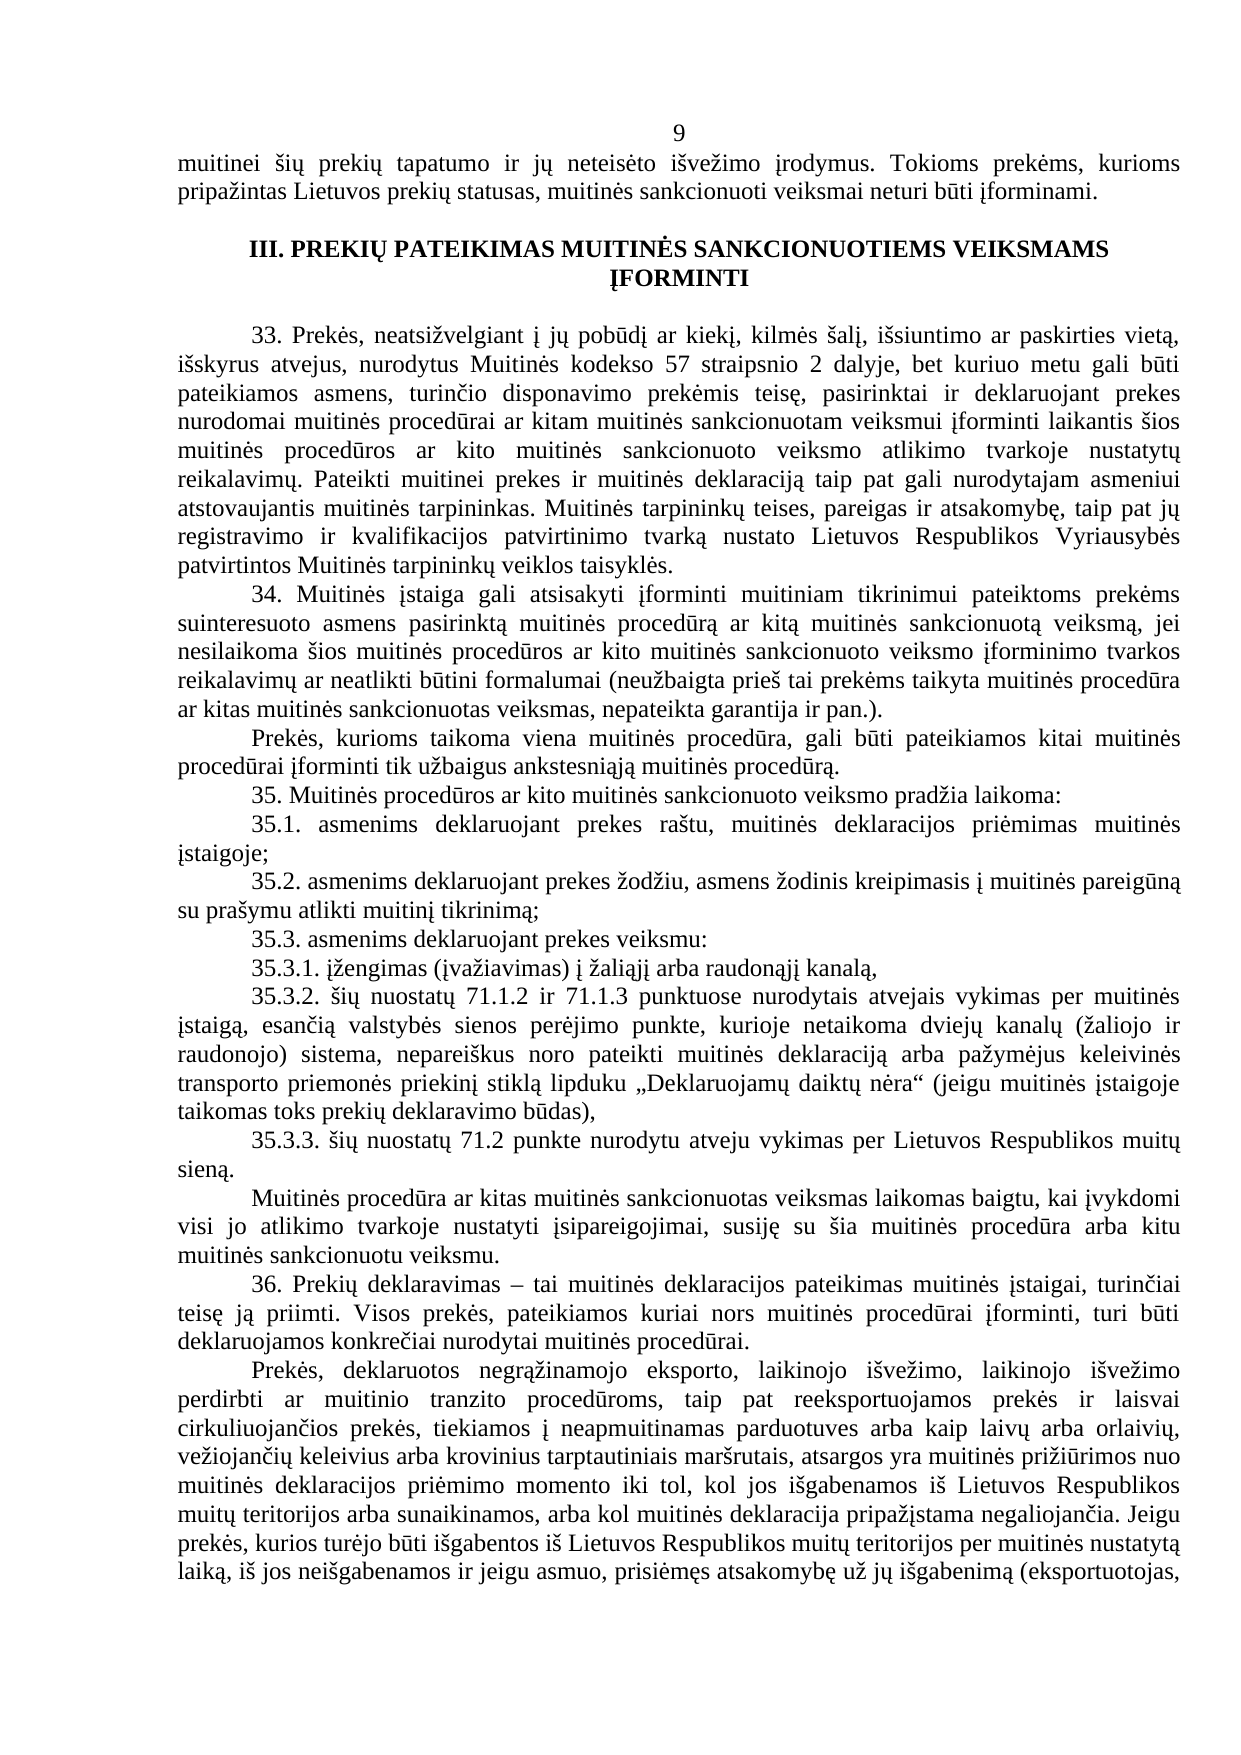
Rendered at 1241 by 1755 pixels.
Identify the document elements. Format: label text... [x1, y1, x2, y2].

text 35.3.2. šių nuostatų 71.1.2 ir 71.1.3 punktuose nurodytais atvejais vykimas per muitinės įstaigą, esančią valstybės sienos perėjimo punkte, kurioje netaikoma dviejų kanalų (žaliojo ir raudonojo) sistema, nepareiškus noro pateikti muitinės deklaraciją arba pažymėjus keleivinės transporto priemonės priekinį stiklą lipduku „Deklaruojamų daiktų nėra“ (jeigu muitinės įstaigoje taikomas toks prekių deklaravimo būdas), [177, 981, 1181, 1125]
text 35. Muitinės procedūros ar kito muitinės sankcionuoto veiksmo pradžia laikoma: [177, 780, 1181, 809]
text 35.3.3. šių nuostatų 71.2 punkte nurodytu atveju vykimas per Lietuvos Respublikos muitų sieną. [177, 1125, 1181, 1183]
text 35.2. asmenims deklaruojant prekes žodžiu, asmens žodinis kreipimasis į muitinės pareigūną su prašymu atlikti muitinį tikrinimą; [177, 866, 1181, 924]
text 36. Prekių deklaravimas – tai muitinės deklaracijos pateikimas muitinės įstaigai, turinčiai teisę ją priimti. Visos prekės, pateikiamos kuriai nors muitinės procedūrai įforminti, turi būti deklaruojamos konkrečiai nurodytai muitinės procedūrai. [177, 1269, 1181, 1355]
text 34. Muitinės įstaiga gali atsisakyti įforminti muitiniam tikrinimui pateiktoms prekėms suinteresuoto asmens pasirinktą muitinės procedūrą ar kitą muitinės sankcionuotą veiksmą, jei nesilaikoma šios muitinės procedūros ar kito muitinės sankcionuoto veiksmo įforminimo tvarkos reikalavimų ar neatlikti būtini formalumai (neužbaigta prieš tai prekėms taikyta muitinės procedūra ar kitas muitinės sankcionuotas veiksmas, nepateikta garantija ir pan.). [177, 579, 1181, 723]
text Prekės, kurioms taikoma viena muitinės procedūra, gali būti pateikiamos kitai muitinės procedūrai įforminti tik užbaigus ankstesniąją muitinės procedūrą. [177, 723, 1181, 780]
text Prekės, deklaruotos negrąžinamojo eksporto, laikinojo išvežimo, laikinojo išvežimo perdirbti ar muitinio tranzito procedūroms, taip pat reeksportuojamos prekės ir laisvai cirkuliuojančios prekės, tiekiamos į neapmuitinamas parduotuves arba kaip laivų arba orlaivių, vežiojančių keleivius arba krovinius tarptautiniais maršrutais, atsargos yra muitinės prižiūrimos nuo muitinės deklaracijos priėmimo momento iki tol, kol jos išgabenamos iš Lietuvos Respublikos muitų teritorijos arba sunaikinamos, arba kol muitinės deklaracija pripažįstama negaliojančia. Jeigu prekės, kurios turėjo būti išgabentos iš Lietuvos Respublikos muitų teritorijos per muitinės nustatytą laiką, iš jos neišgabenamos ir jeigu asmuo, prisiėmęs atsakomybę už jų išgabenimą (eksportuotojas, [177, 1355, 1181, 1585]
text 35.1. asmenims deklaruojant prekes raštu, muitinės deklaracijos priėmimas muitinės įstaigoje; [177, 809, 1181, 866]
text III. PREKIŲ PATEIKIMAS MUITINĖS SANKCIONUOTIEMS VEIKSMAMS ĮFORMINTI [177, 234, 1181, 291]
text 33. Prekės, neatsižvelgiant į jų pobūdį ar kiekį, kilmės šalį, išsiuntimo ar paskirties vietą, išskyrus atvejus, nurodytus Muitinės kodekso 57 straipsnio 2 dalyje, bet kuriuo metu gali būti pateikiamos asmens, turinčio disponavimo prekėmis teisę, pasirinktai ir deklaruojant prekes nurodomai muitinės procedūrai ar kitam muitinės sankcionuotam veiksmui įforminti laikantis šios muitinės procedūros ar kito muitinės sankcionuoto veiksmo atlikimo tvarkoje nustatytų reikalavimų. Pateikti muitinei prekes ir muitinės deklaraciją taip pat gali nurodytajam asmeniui atstovaujantis muitinės tarpininkas. Muitinės tarpininkų teises, pareigas ir atsakomybę, taip pat jų registravimo ir kvalifikacijos patvirtinimo tvarką nustato Lietuvos Respublikos Vyriausybės patvirtintos Muitinės tarpininkų veiklos taisyklės. [177, 320, 1181, 579]
text Muitinės procedūra ar kitas muitinės sankcionuotas veiksmas laikomas baigtu, kai įvykdomi visi jo atlikimo tvarkoje nustatyti įsipareigojimai, susiję su šia muitinės procedūra arba kitu muitinės sankcionuotu veiksmu. [177, 1183, 1181, 1269]
text muitinei šių prekių tapatumo ir jų neteisėto išvežimo įrodymus. Tokioms prekėms, kurioms pripažintas Lietuvos prekių statusas, muitinės sankcionuoti veiksmai neturi būti įforminami. [177, 148, 1181, 205]
text 35.3.1. įžengimas (įvažiavimas) į žaliąjį arba raudonąjį kanalą, [177, 953, 1181, 981]
text 35.3. asmenims deklaruojant prekes veiksmu: [177, 924, 1181, 953]
